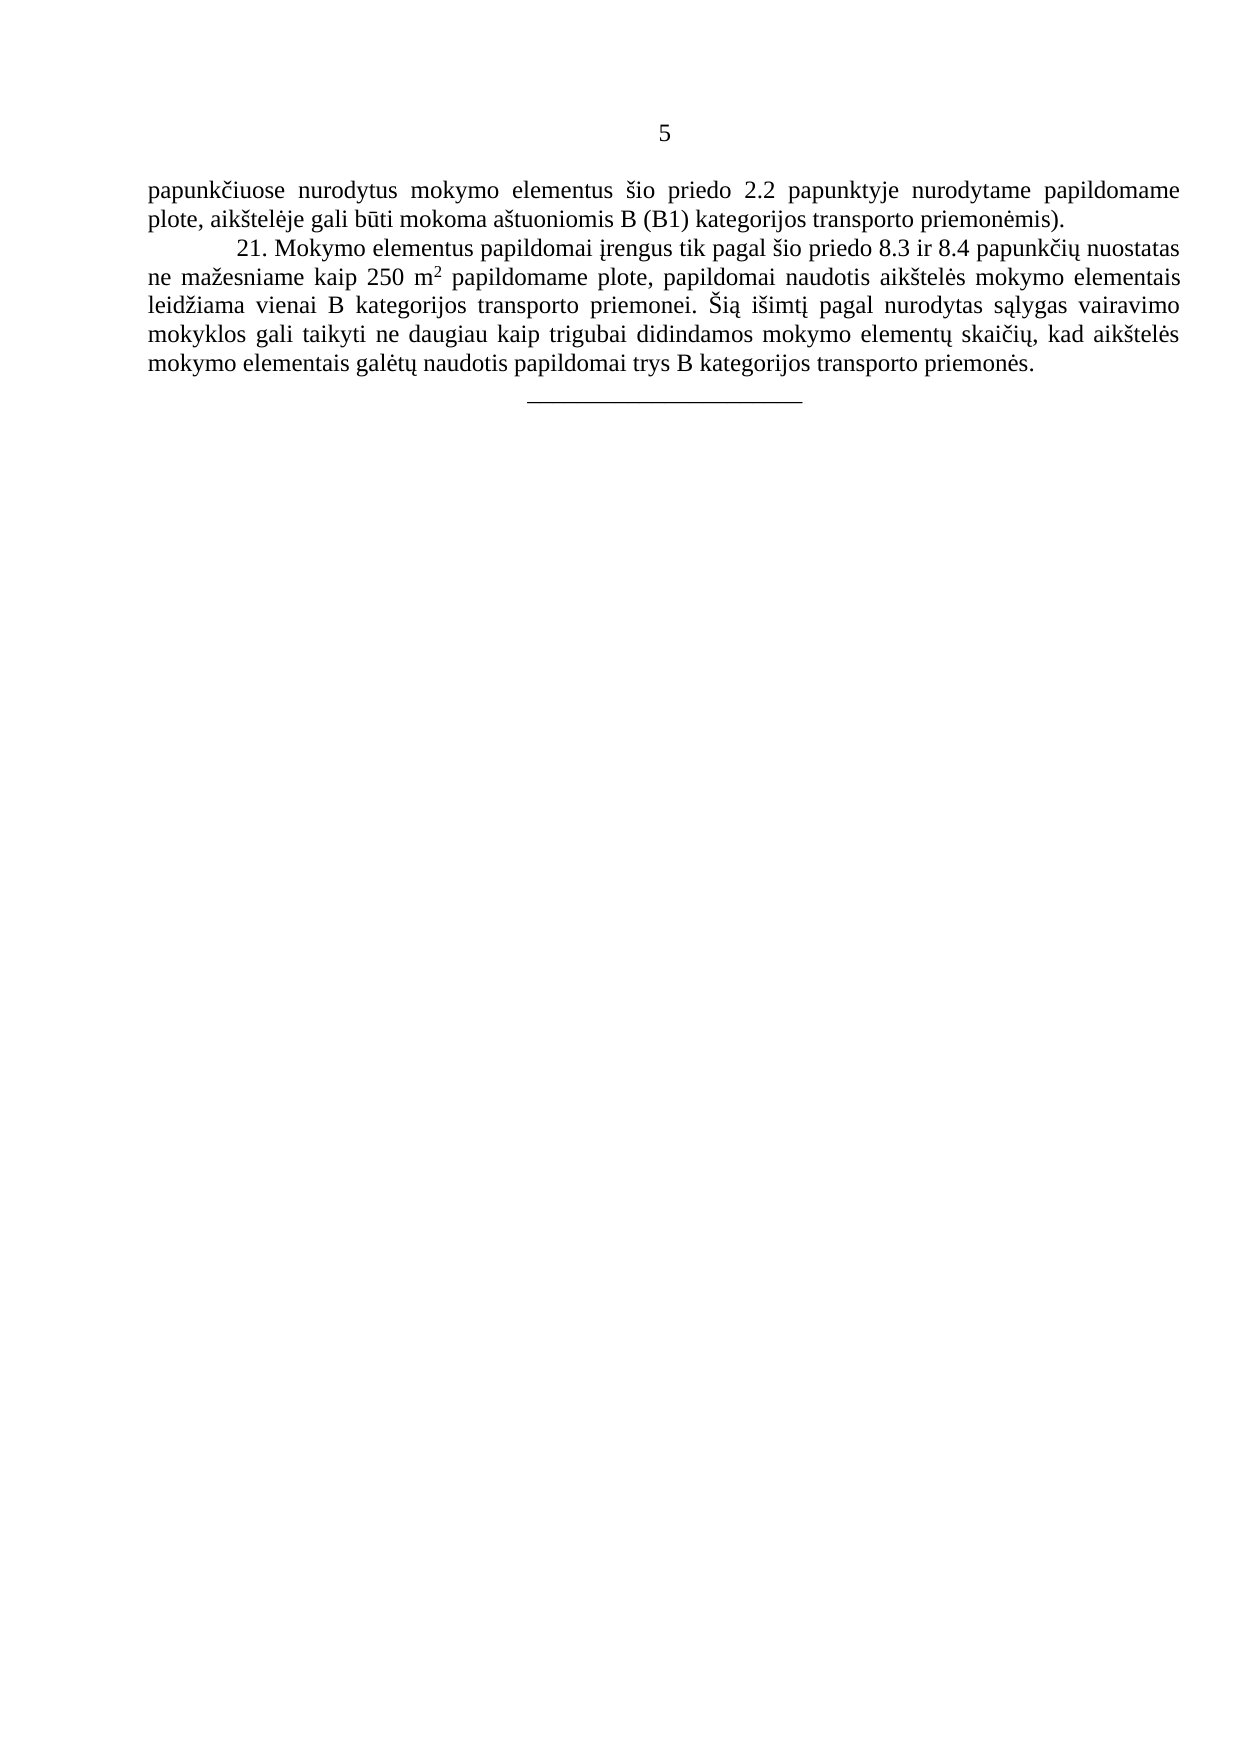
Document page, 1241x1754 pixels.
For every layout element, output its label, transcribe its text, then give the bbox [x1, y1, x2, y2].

text papunkčiuose nurodytus mokymo elementus šio priedo 2.2 papunktyje nurodytame papildomame plote, aikštelėje gali būti mokoma aštuoniomis B (B1) kategorijos transporto priemonėmis). [148, 176, 1181, 233]
text ______________________ [148, 377, 1181, 406]
text 21. Mokymo elementus papildomai įrengus tik pagal šio priedo 8.3 ir 8.4 papunkčių nuostatas ne mažesniame kaip 250 m2 papildomame plote, papildomai naudotis aikštelės mokymo elementais leidžiama vienai B kategorijos transporto priemonei. Šią išimtį pagal nurodytas sąlygas vairavimo mokyklos gali taikyti ne daugiau kaip trigubai didindamos mokymo elementų skaičių, kad aikštelės mokymo elementais galėtų naudotis papildomai trys B kategorijos transporto priemonės. [148, 233, 1181, 377]
